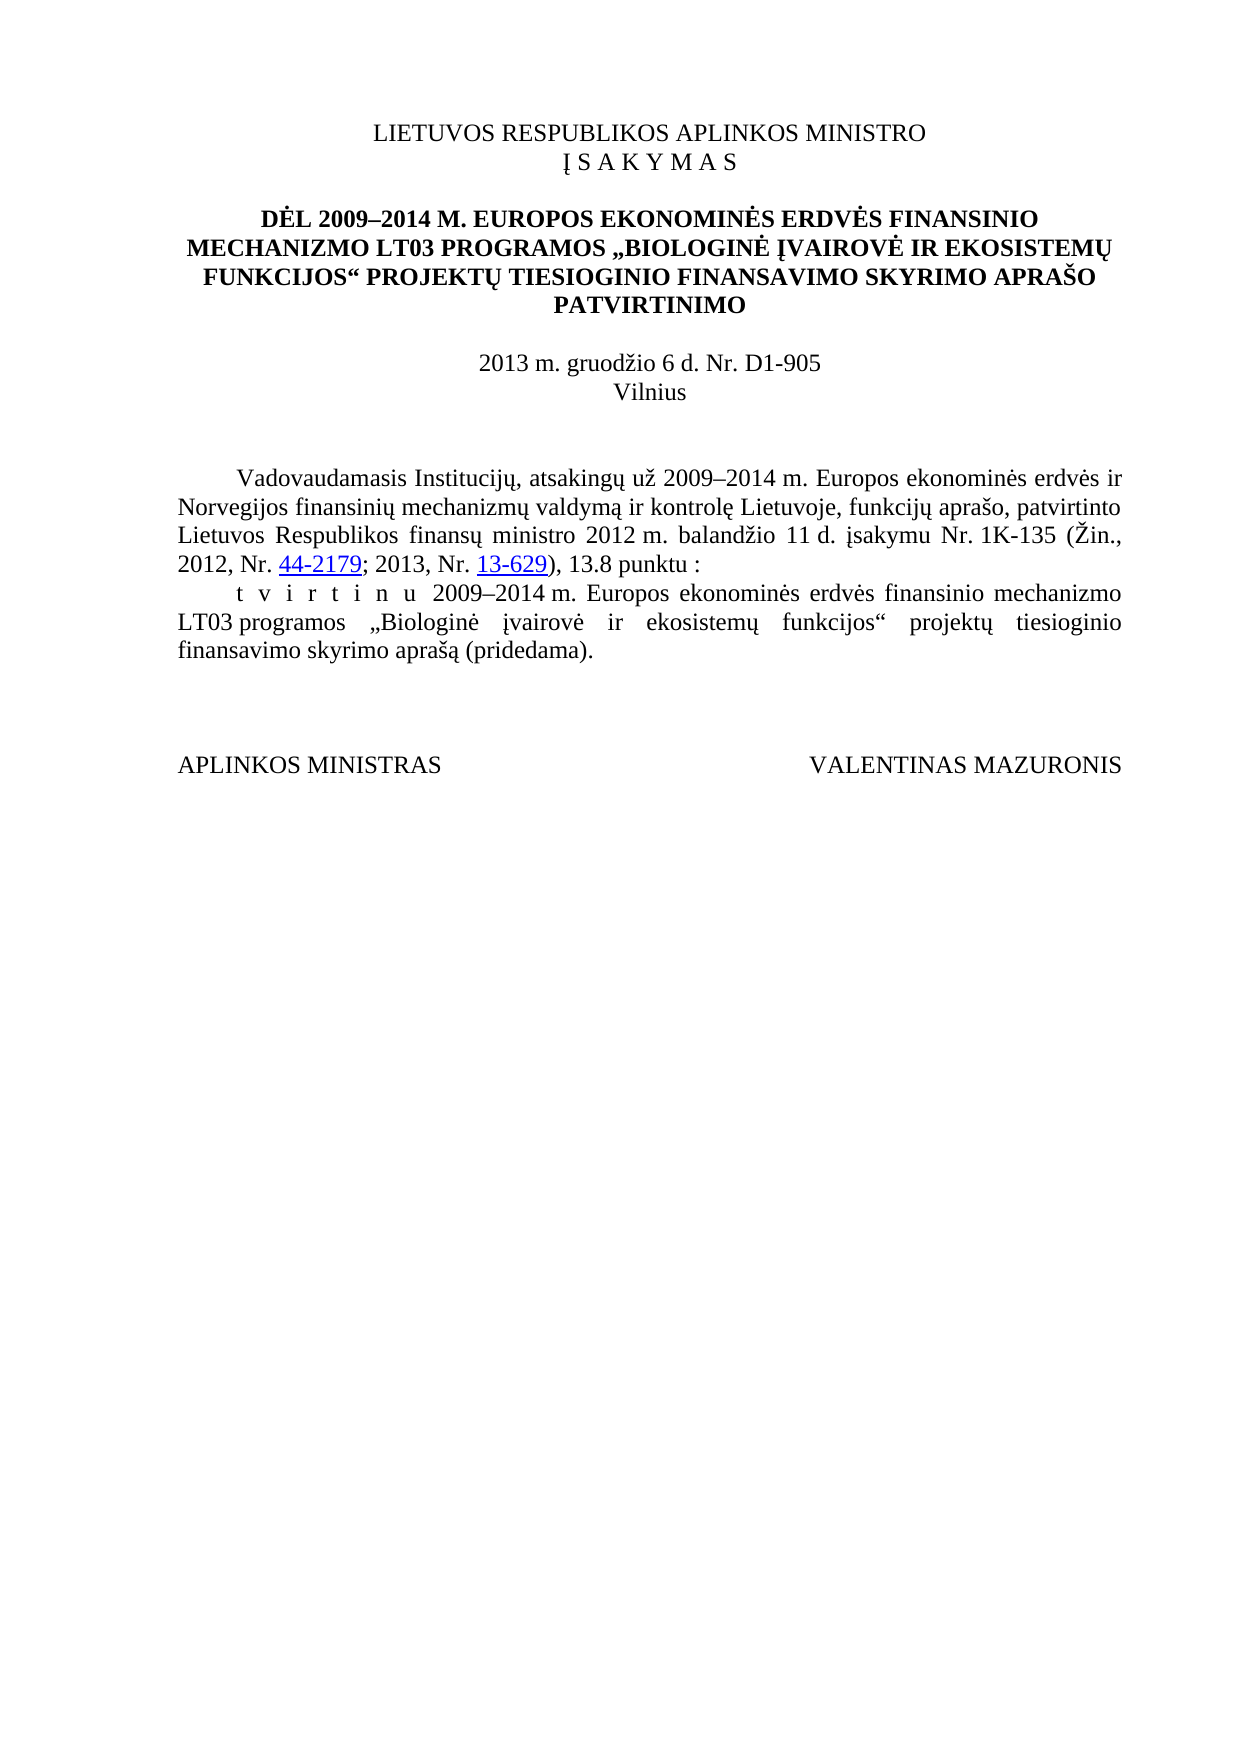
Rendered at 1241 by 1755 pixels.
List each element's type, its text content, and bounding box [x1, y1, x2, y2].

text Vilnius [177, 377, 1122, 406]
text 2013 m. gruodžio 6 d. Nr. D1-905 [177, 348, 1122, 377]
text LIETUVOS RESPUBLIKOS APLINKOS MINISTRO [177, 118, 1122, 147]
text Vadovaudamasis Institucijų, atsakingų už 2009–2014 m. Europos ekonominės erdvės ir Norvegijos finansinių mechanizmų valdymą ir kontrolę Lietuvoje, funkcijų aprašo, patvirtinto Lietuvos Respublikos finansų ministro 2012 m. balandžio 11 d. įsakymu Nr. 1K-135 (Žin., 2012, Nr. 44-2179; 2013, Nr. 13-629), 13.8 punktu : [177, 463, 1122, 578]
text DĖL 2009–2014 m. europos ekonominės erdvės finansinio mechanizmo lt03 programos „BIOLOGINĖ ĮVAIROVĖ IR EKOSISTEMŲ FUNKCIJOS“ projektų tiesioginio finansavimo SKYRIMO aprašo patvirtinimo [177, 204, 1122, 319]
text t v i r t i n u 2009–2014 m. Europos ekonominės erdvės finansinio mechanizmo LT03 programos „Biologinė įvairovė ir ekosistemų funkcijos“ projektų tiesioginio finansavimo skyrimo aprašą (pridedama). [177, 578, 1122, 664]
text Į S A K Y M A S [177, 147, 1122, 176]
text Aplinkos ministras Valentinas Mazuronis [177, 751, 1122, 779]
